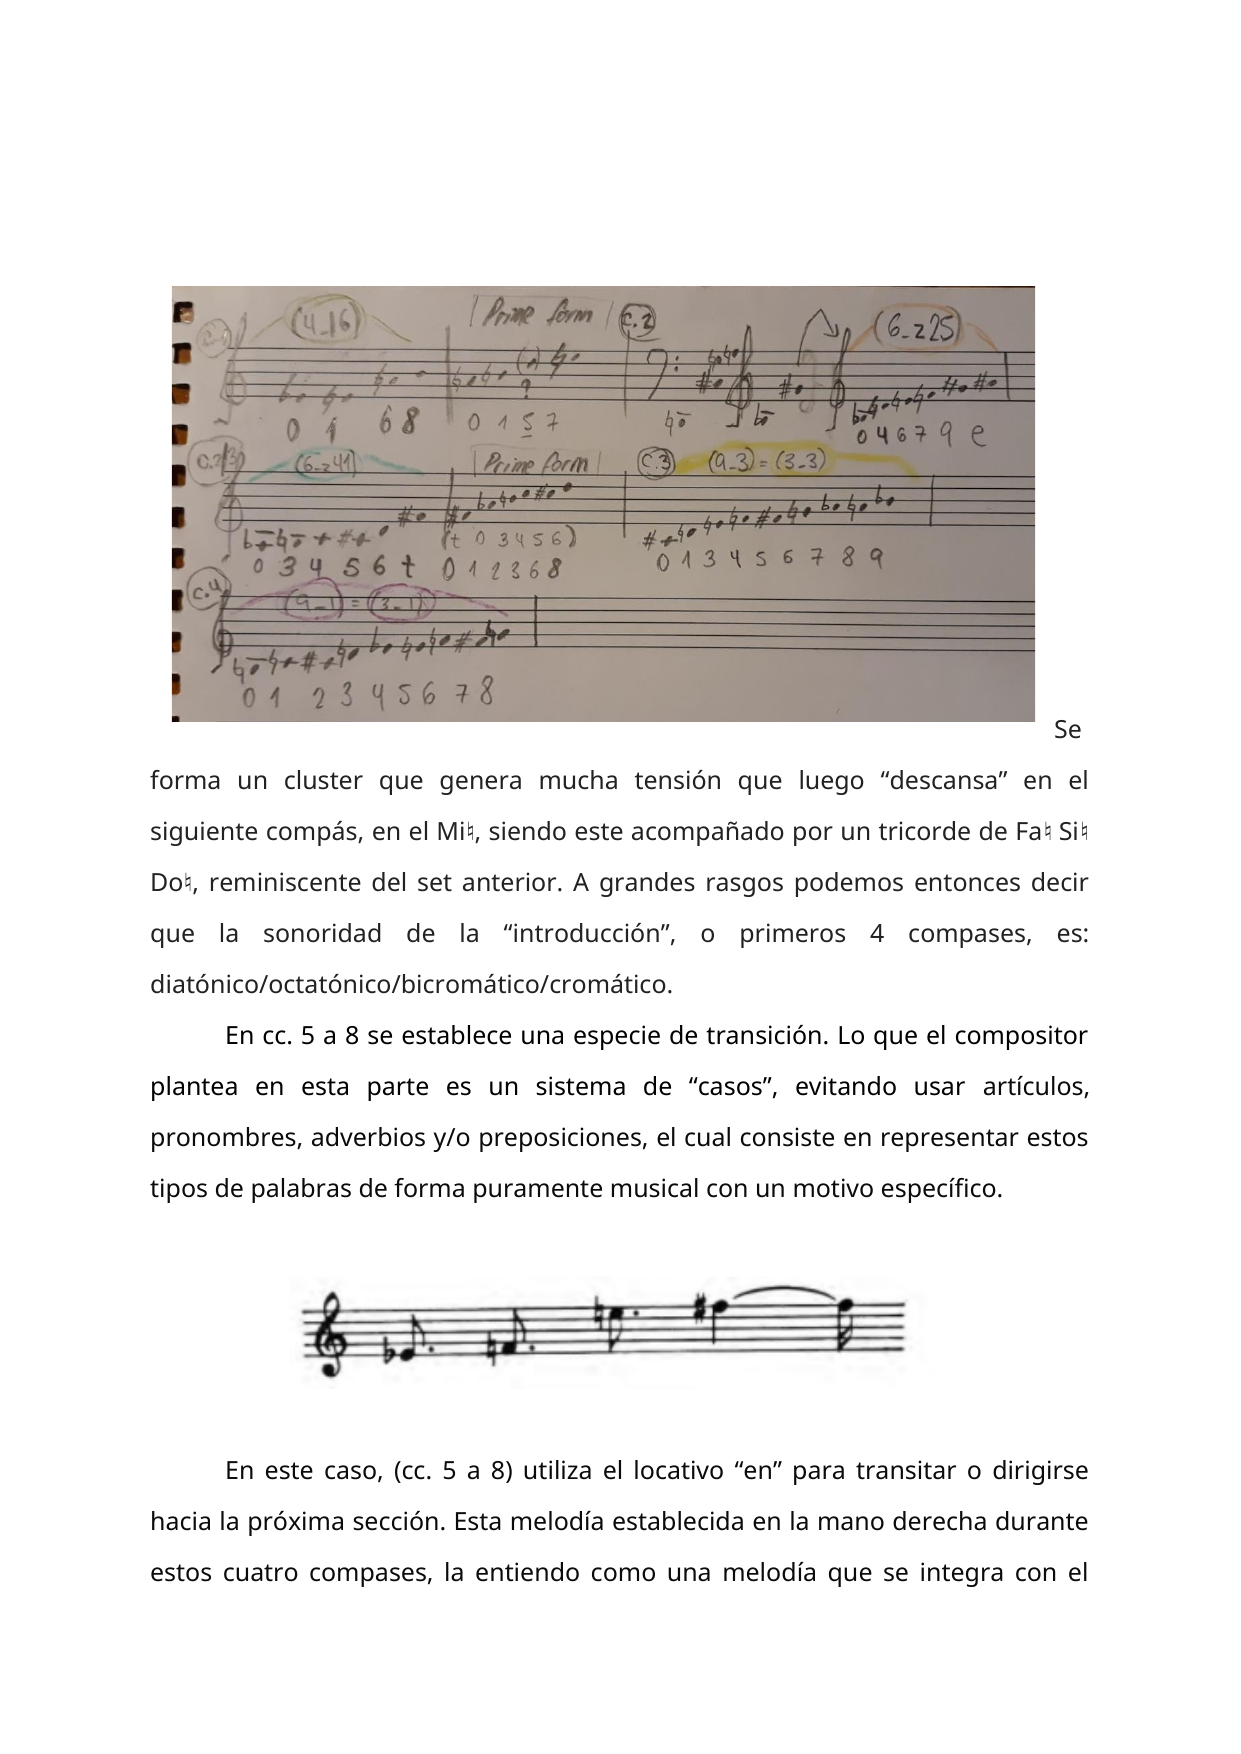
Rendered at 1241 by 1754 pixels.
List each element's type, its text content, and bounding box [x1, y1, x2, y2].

text Se forma un cluster que genera mucha tensión que luego “descansa” en el siguiente compás, en el Mi♮, siendo este acompañado por un tricorde de Fa♮ Si♮ Do♮, reminiscente del set anterior. A grandes rasgos podemos entonces decir que la sonoridad de la “introducción”, o primeros 4 compases, es: diatónico/octatónico/bicromático/cromático. [150, 711, 1090, 1001]
text En este caso, (cc. 5 a 8) utiliza el locativo “en” para transitar o dirigirse hacia la próxima sección. Esta melodía establecida en la mano derecha durante estos cuatro compases, la entiendo como una melodía que se integra con el [150, 1453, 1090, 1589]
picture [271, 1272, 969, 1389]
text En cc. 5 a 8 se establece una especie de transición. Lo que el compositor plantea en esta parte es un sistema de “casos”, evitando usar artículos, pronombres, adverbios y/o preposiciones, el cual consiste en representar estos tipos de palabras de forma puramente musical con un motivo específico. [150, 1018, 1090, 1205]
picture [171, 286, 1035, 722]
